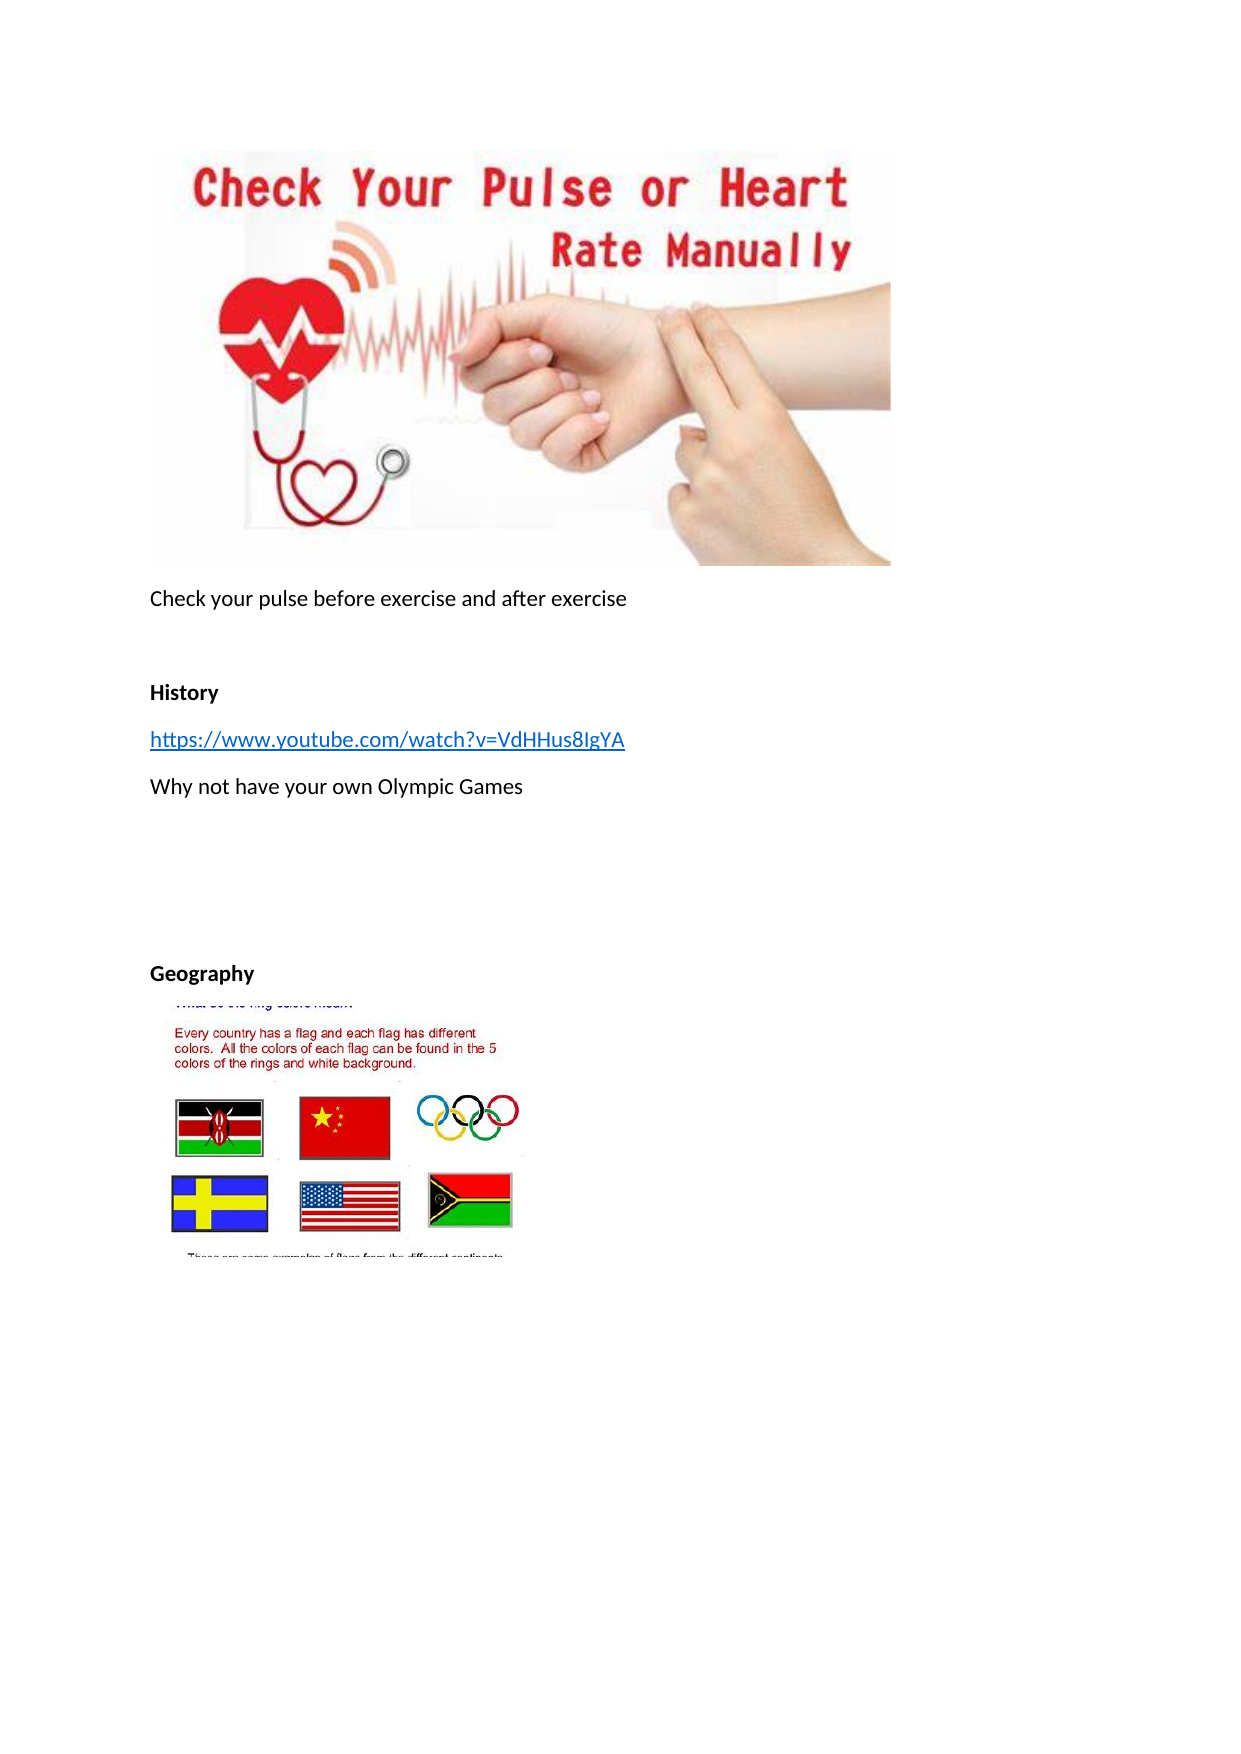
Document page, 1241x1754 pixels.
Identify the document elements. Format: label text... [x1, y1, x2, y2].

text Geography [150, 959, 1090, 987]
text https://www.youtube.com/watch?v=VdHHus8IgYA [150, 725, 1090, 753]
text Check your pulse before exercise and after exercise [150, 584, 1090, 612]
picture [150, 150, 891, 566]
picture [150, 1006, 555, 1257]
text Why not have your own Olympic Games [150, 772, 1090, 800]
text History [150, 678, 1090, 706]
